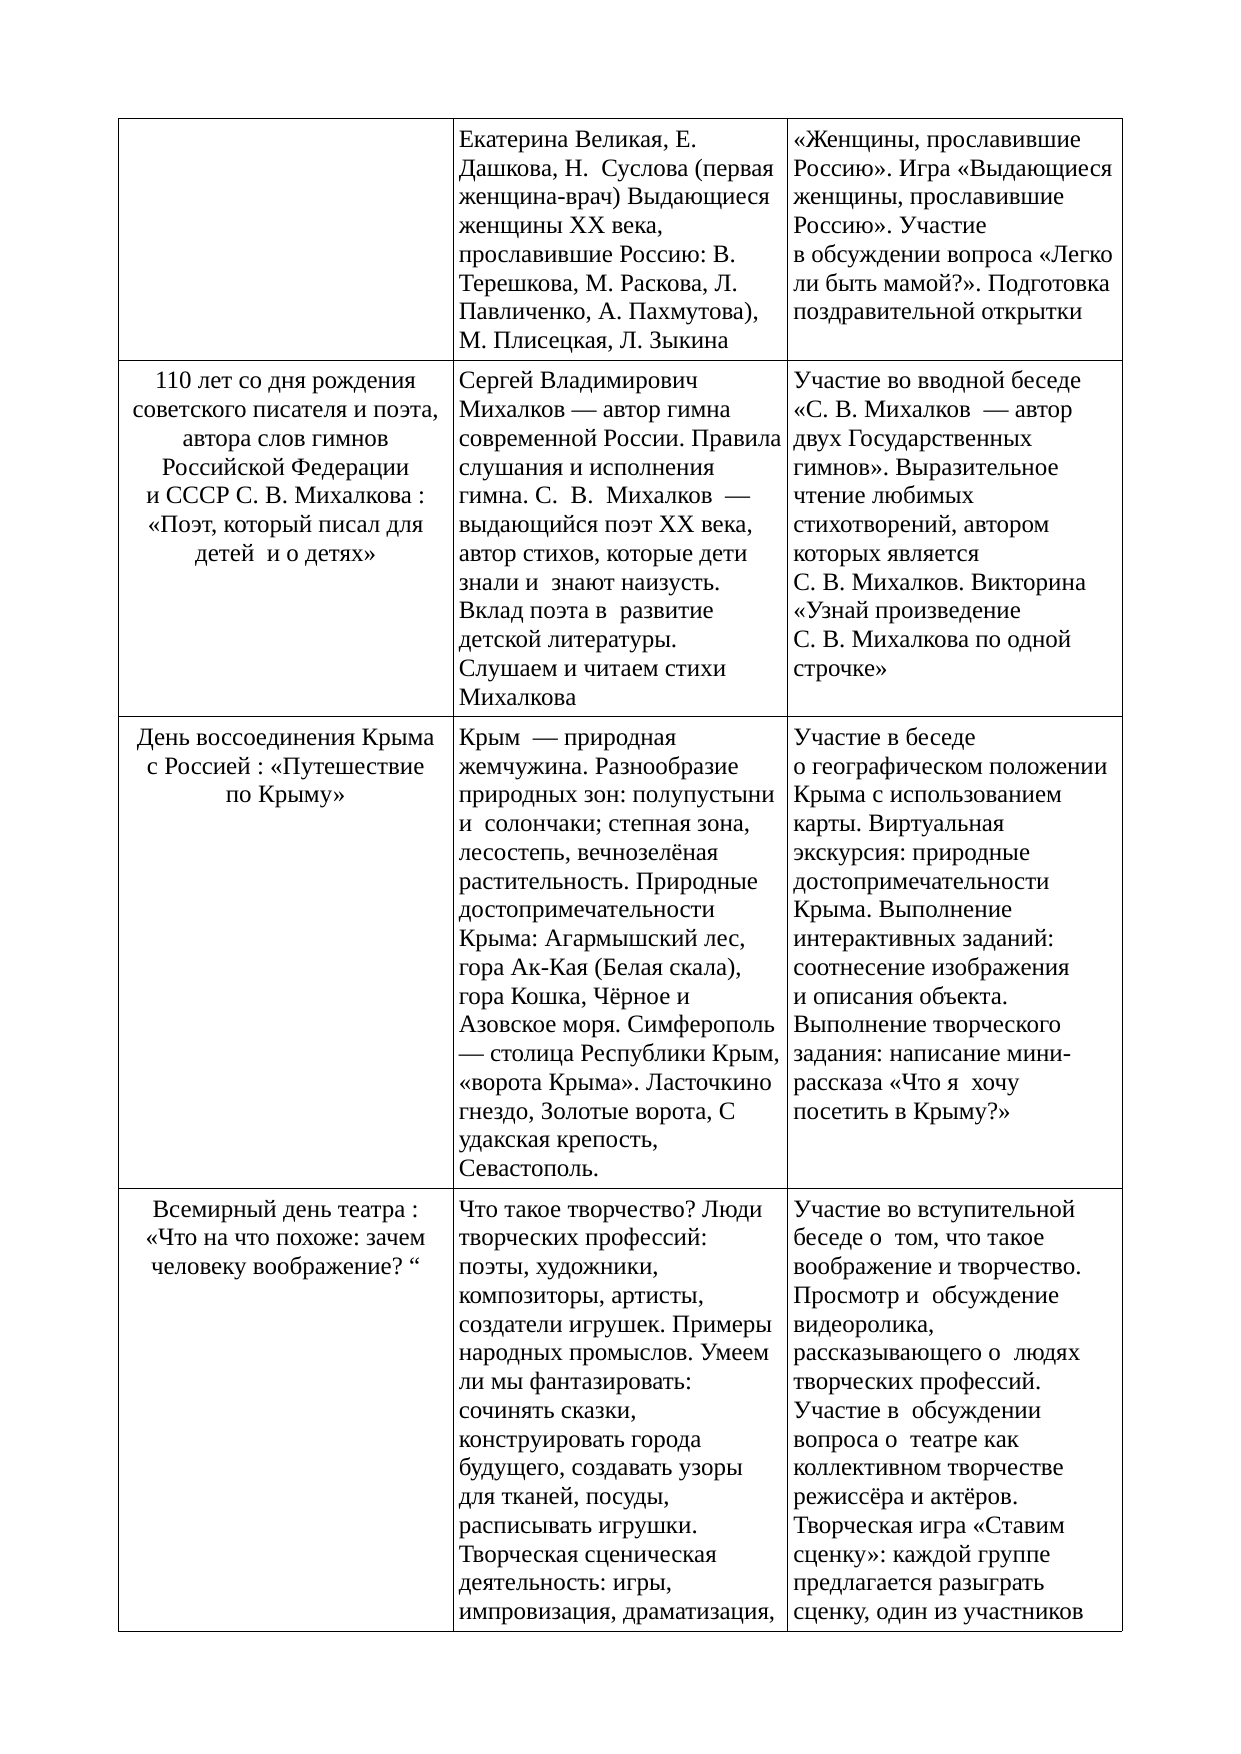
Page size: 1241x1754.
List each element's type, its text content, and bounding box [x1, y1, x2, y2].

table_cell День воссоединения Крыма с Россией : «Путешествие по Крыму» [119, 717, 453, 1188]
table_cell Екатерина Великая, Е. Дашкова, Н. Суслова (первая женщина-врач) Выдающиеся женщины ХХ века, прославившие Россию: В. Терешкова, М. Раскова, Л. Павличенко, А. Пахмутова), М. Плисецкая, Л. Зыкина [454, 119, 787, 360]
table_cell Участие в беседе о географическом положении Крыма с использованием карты. Виртуальная экскурсия: природные достопримечательности Крыма. Выполнение интерактивных заданий: соотнесение изображения и описания объекта. Выполнение творческого задания: написание мини-рассказа «Что я хочу посетить в Крыму?» [788, 717, 1122, 1188]
table_cell Крым — природная жемчужина. Разнообразие природных зон: полупустыни и солончаки; степная зона, лесостепь, вечнозелёная растительность. Природные достопримечательности Крыма: Агармышский лес, гора Ак-Кая (Белая скала), гора Кошка, Чёрное и Азовское моря. Симферополь — столица Республики Крым, «ворота Крыма». Ласточкино гнездо, Золотые ворота, С удакская крепость, Севастополь. [454, 717, 787, 1188]
table_cell Что такое творчество? Люди творческих профессий: поэты, художники, композиторы, артисты, создатели игрушек. Примеры народных промыслов. Умеем ли мы фантазировать: сочинять сказки, конструировать города будущего, создавать узоры для тканей, посуды, расписывать игрушки. Творческая сценическая деятельность: игры, импровизация, драматизация, [454, 1189, 787, 1631]
table_cell Сергей Владимирович Михалков — автор гимна современной России. Правила слушания и исполнения гимна. С. В. Михалков — выдающийся поэт ХХ века, автор стихов, которые дети знали и знают наизусть. Вклад поэта в развитие детской литературы. Слушаем и читаем стихи Михалкова [454, 361, 787, 716]
table_cell Участие во вводной беседе «С. В. Михалков — автор двух Государственных гимнов». Выразительное чтение любимых стихотворений, автором которых является С. В. Михалков. Викторина «Узнай произведение С. В. Михалкова по одной строчке» [788, 361, 1122, 716]
table_cell «Женщины, прославившие Россию». Игра «Выдающиеся женщины, прославившие Россию». Участие в обсуждении вопроса «Легко ли быть мамой?». Подготовка поздравительной открытки [788, 119, 1122, 360]
table_cell Всемирный день театра : «Что на что похоже: зачем человеку воображение? “ [119, 1189, 453, 1631]
table_cell Участие во вступительной беседе о том, что такое воображение и творчество. Просмотр и обсуждение видеоролика, рассказывающего о людях творческих профессий. Участие в обсуждении вопроса о театре как коллективном творчестве режиссёра и актёров. Творческая игра «Ставим сценку»: каждой группе предлагается разыграть сценку, один из участников [788, 1189, 1122, 1631]
table_cell 110 лет со дня рождения советского писателя и поэта, автора слов гимнов Российской Федерации и СССР С. В. Михалкова : «Поэт, который писал для детей и о детях» [119, 361, 453, 716]
table_cell [119, 119, 453, 360]
